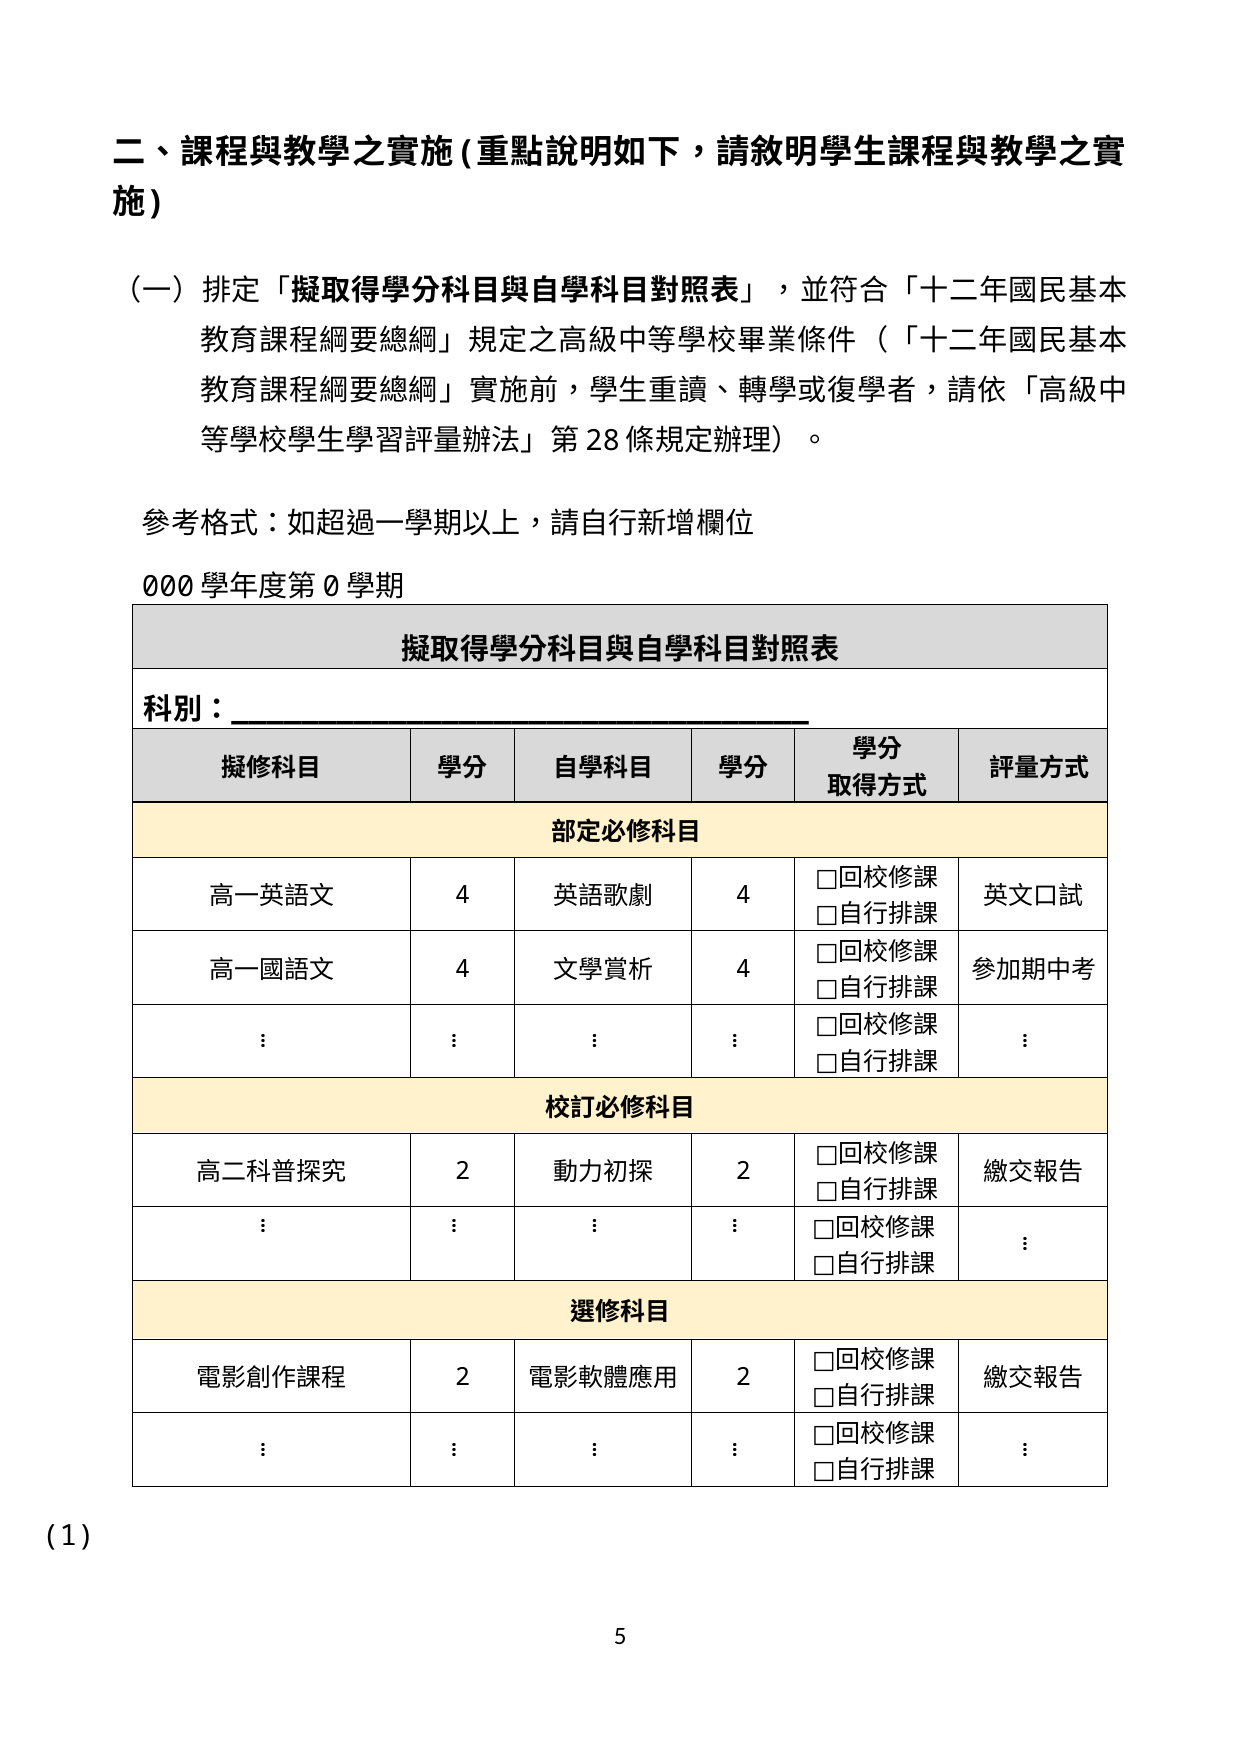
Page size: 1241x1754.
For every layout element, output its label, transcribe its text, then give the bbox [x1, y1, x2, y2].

table_cell 科別：_________________________________ [133, 669, 1107, 728]
table_cell 部定必修科目 [133, 803, 1107, 857]
table_cell 2 [411, 1134, 514, 1206]
table_cell 選修科目 [133, 1281, 1107, 1338]
table_cell 2 [692, 1340, 794, 1412]
table_cell 動力初探 [515, 1134, 691, 1206]
table_cell 4 [411, 858, 514, 930]
table_cell □回校修課 □自行排課 [795, 858, 958, 930]
table_cell … [515, 1207, 691, 1279]
table_cell … [133, 1005, 410, 1077]
table_cell … [411, 1413, 514, 1486]
table_cell □回校修課 □自行排課 [795, 931, 958, 1004]
table_cell 繳交報告 [959, 1134, 1107, 1206]
table_cell 電影軟體應用 [515, 1340, 691, 1412]
table_cell 評量方式 [959, 729, 1107, 801]
table_cell … [515, 1005, 691, 1077]
table_cell 高二科普探究 [133, 1134, 410, 1206]
table_cell … [959, 1413, 1107, 1486]
table_cell 高一國語文 [133, 931, 410, 1004]
table_cell 繳交報告 [959, 1340, 1107, 1412]
table_cell 參加期中考 [959, 931, 1107, 1004]
text （一）排定「擬取得學分科目與自學科目對照表」，並符合「十二年國民基本教育課程綱要總綱」規定之高級中等學校畢業條件（「十二年國民基本教育課程綱要總綱」實施前，學生重讀、轉學或復學者，請依「高級中等學校學生學習評量辦法」第28條規定辦理）。 [112, 261, 1128, 461]
table_cell 自學科目 [515, 729, 691, 801]
table_cell □回校修課 □自行排課 [795, 1413, 958, 1486]
table_cell … [133, 1207, 410, 1279]
table_cell 4 [692, 931, 794, 1004]
table_header 擬取得學分科目與自學科目對照表 [133, 605, 1107, 668]
table_cell 4 [692, 858, 794, 930]
table_cell 2 [692, 1134, 794, 1206]
table_cell □回校修課 □自行排課 [795, 1005, 958, 1077]
table_cell 4 [411, 931, 514, 1004]
table_cell 校訂必修科目 [133, 1078, 1107, 1132]
table_cell … [959, 1207, 1107, 1279]
table_cell … [133, 1413, 410, 1486]
subtitle 二、課程與教學之實施(重點說明如下，請敘明學生課程與教學之實施) [112, 123, 1128, 223]
table_cell 英文口試 [959, 858, 1107, 930]
table_cell □回校修課 □自行排課 [795, 1207, 958, 1279]
table_cell □回校修課 □自行排課 [795, 1340, 958, 1412]
table_cell … [411, 1005, 514, 1077]
table_cell □回校修課 □自行排課 [795, 1134, 958, 1206]
table_cell … [411, 1207, 514, 1279]
table_cell 2 [411, 1340, 514, 1412]
table_cell 學分 [692, 729, 794, 801]
table_cell 英語歌劇 [515, 858, 691, 930]
table_cell 學分 取得方式 [795, 729, 958, 801]
text 參考格式：如超過一學期以上，請自行新增欄位 [142, 479, 1128, 542]
table_cell … [959, 1005, 1107, 1077]
table_cell 電影創作課程 [133, 1340, 410, 1412]
table_cell … [692, 1207, 794, 1279]
table_cell … [515, 1413, 691, 1486]
table_cell … [692, 1413, 794, 1486]
table_cell 文學賞析 [515, 931, 691, 1004]
table_cell … [692, 1005, 794, 1077]
table_cell 學分 [411, 729, 514, 801]
table_cell 高一英語文 [133, 858, 410, 930]
table_cell 擬修科目 [133, 729, 410, 801]
text 000學年度第0學期 [142, 542, 1128, 604]
